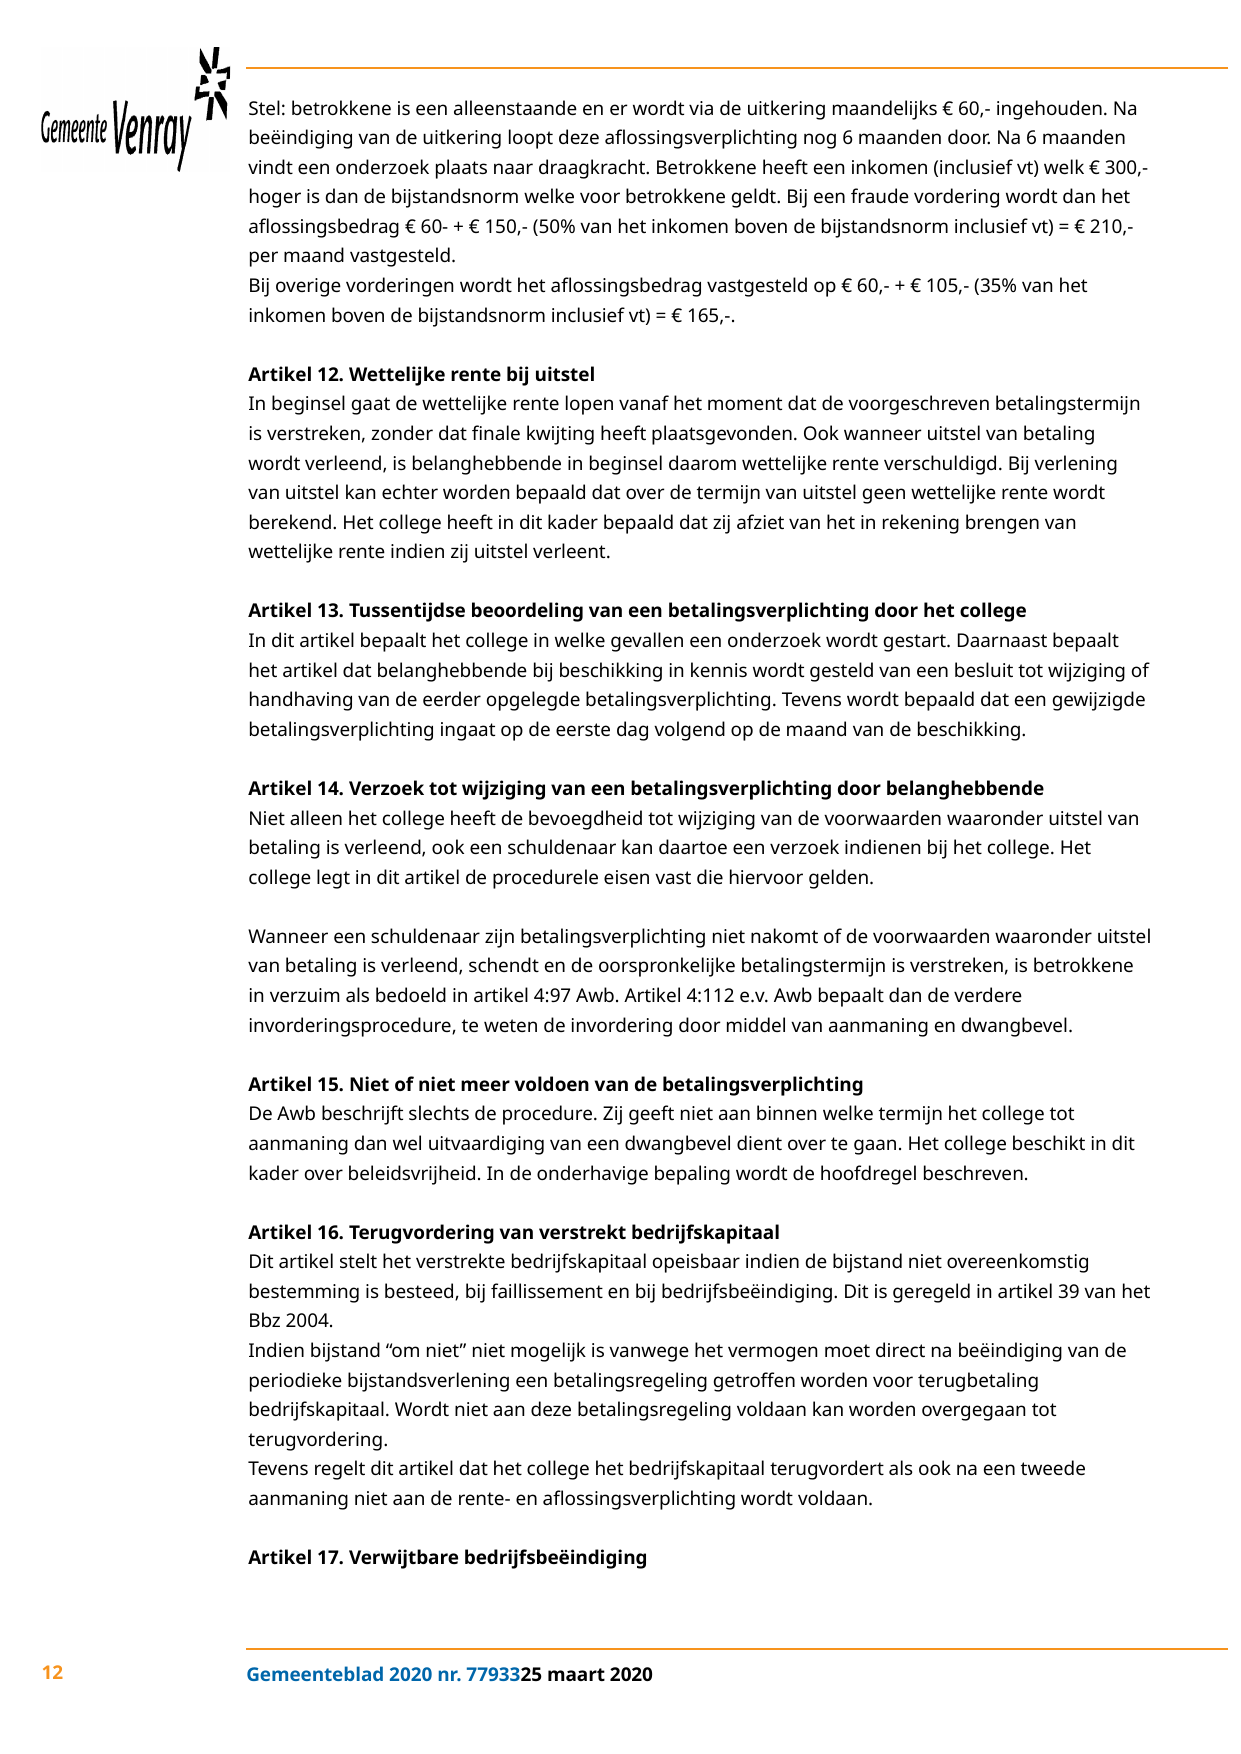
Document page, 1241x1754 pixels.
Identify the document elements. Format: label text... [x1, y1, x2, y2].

text In beginsel gaat de wettelijke rente lopen vanaf het moment dat de voorgeschreven betalingstermijn is verstreken, zonder dat finale kwijting heeft plaatsgevonden. Ook wanneer uitstel van betaling wordt verleend, is belanghebbende in beginsel daarom wettelijke rente verschuldigd. Bij verlening van uitstel kan echter worden bepaald dat over de termijn van uitstel geen wettelijke rente wordt berekend. Het college heeft in dit kader bepaald dat zij afziet van het in rekening brengen van wettelijke rente indien zij uitstel verleent. [248, 391, 1152, 564]
text Artikel 12. Wettelijke rente bij uitstel [248, 361, 1152, 387]
text Artikel 17. Verwijtbare bedrijfsbeëindiging [248, 1544, 1152, 1570]
text Stel: betrokkene is een alleenstaande en er wordt via de uitkering maandelijks € 60,- ingehouden. Na beëindiging van de uitkering loopt deze aflossingsverplichting nog 6 maanden door. Na 6 maanden vindt een onderzoek plaats naar draagkracht. Betrokkene heeft een inkomen (inclusief vt) welk € 300,- hoger is dan de bijstandsnorm welke voor betrokkene geldt. Bij een fraude vordering wordt dan het aflossingsbedrag € 60- + € 150,- (50% van het inkomen boven de bijstandsnorm inclusief vt) = € 210,- per maand vastgesteld. [248, 95, 1152, 268]
text De Awb beschrijft slechts de procedure. Zij geeft niet aan binnen welke termijn het college tot aanmaning dan wel uitvaardiging van een dwangbevel dient over te gaan. Het college beschikt in dit kader over beleidsvrijheid. In de onderhavige bepaling wordt de hoofdregel beschreven. [248, 1101, 1152, 1186]
text Artikel 13. Tussentijdse beoordeling van een betalingsverplichting door het college [248, 598, 1152, 623]
text Niet alleen het college heeft de bevoegdheid tot wijziging van de voorwaarden waaronder uitstel van betaling is verleend, ook een schuldenaar kan daartoe een verzoek indienen bij het college. Het college legt in dit artikel de procedurele eisen vast die hiervoor gelden. [248, 805, 1152, 890]
text Wanneer een schuldenaar zijn betalingsverplichting niet nakomt of de voorwaarden waaronder uitstel van betaling is verleend, schendt en de oorspronkelijke betalingstermijn is verstreken, is betrokkene in verzuim als bedoeld in artikel 4:97 Awb. Artikel 4:112 e.v. Awb bepaalt dan de verdere invorderingsprocedure, te weten de invordering door middel van aanmaning en dwangbevel. [248, 923, 1152, 1038]
text In dit artikel bepaalt het college in welke gevallen een onderzoek wordt gestart. Daarnaast bepaalt het artikel dat belanghebbende bij beschikking in kennis wordt gesteld van een besluit tot wijziging of handhaving van de eerder opgelegde betalingsverplichting. Tevens wordt bepaald dat een gewijzigde betalingsverplichting ingaat op de eerste dag volgend op de maand van de beschikking. [248, 627, 1152, 742]
text Bij overige vorderingen wordt het aflossingsbedrag vastgesteld op € 60,- + € 105,- (35% van het inkomen boven de bijstandsnorm inclusief vt) = € 165,-. [248, 272, 1152, 328]
text Artikel 14. Verzoek tot wijziging van een betalingsverplichting door belanghebbende [248, 775, 1152, 801]
text Dit artikel stelt het verstrekte bedrijfskapitaal opeisbaar indien de bijstand niet overeenkomstig bestemming is besteed, bij faillissement en bij bedrijfsbeëindiging. Dit is geregeld in artikel 39 van het Bbz 2004. [248, 1248, 1152, 1333]
picture [41, 47, 231, 172]
text Artikel 15. Niet of niet meer voldoen van de betalingsverplichting [248, 1071, 1152, 1097]
text Artikel 16. Terugvordering van verstrekt bedrijfskapitaal [248, 1219, 1152, 1245]
text Indien bijstand “om niet” niet mogelijk is vanwege het vermogen moet direct na beëindiging van de periodieke bijstandsverlening een betalingsregeling getroffen worden voor terugbetaling bedrijfskapitaal. Wordt niet aan deze betalingsregeling voldaan kan worden overgegaan tot terugvordering. [248, 1337, 1152, 1452]
text Tevens regelt dit artikel dat het college het bedrijfskapitaal terugvordert als ook na een tweede aanmaning niet aan de rente- en aflossingsverplichting wordt voldaan. [248, 1456, 1152, 1511]
